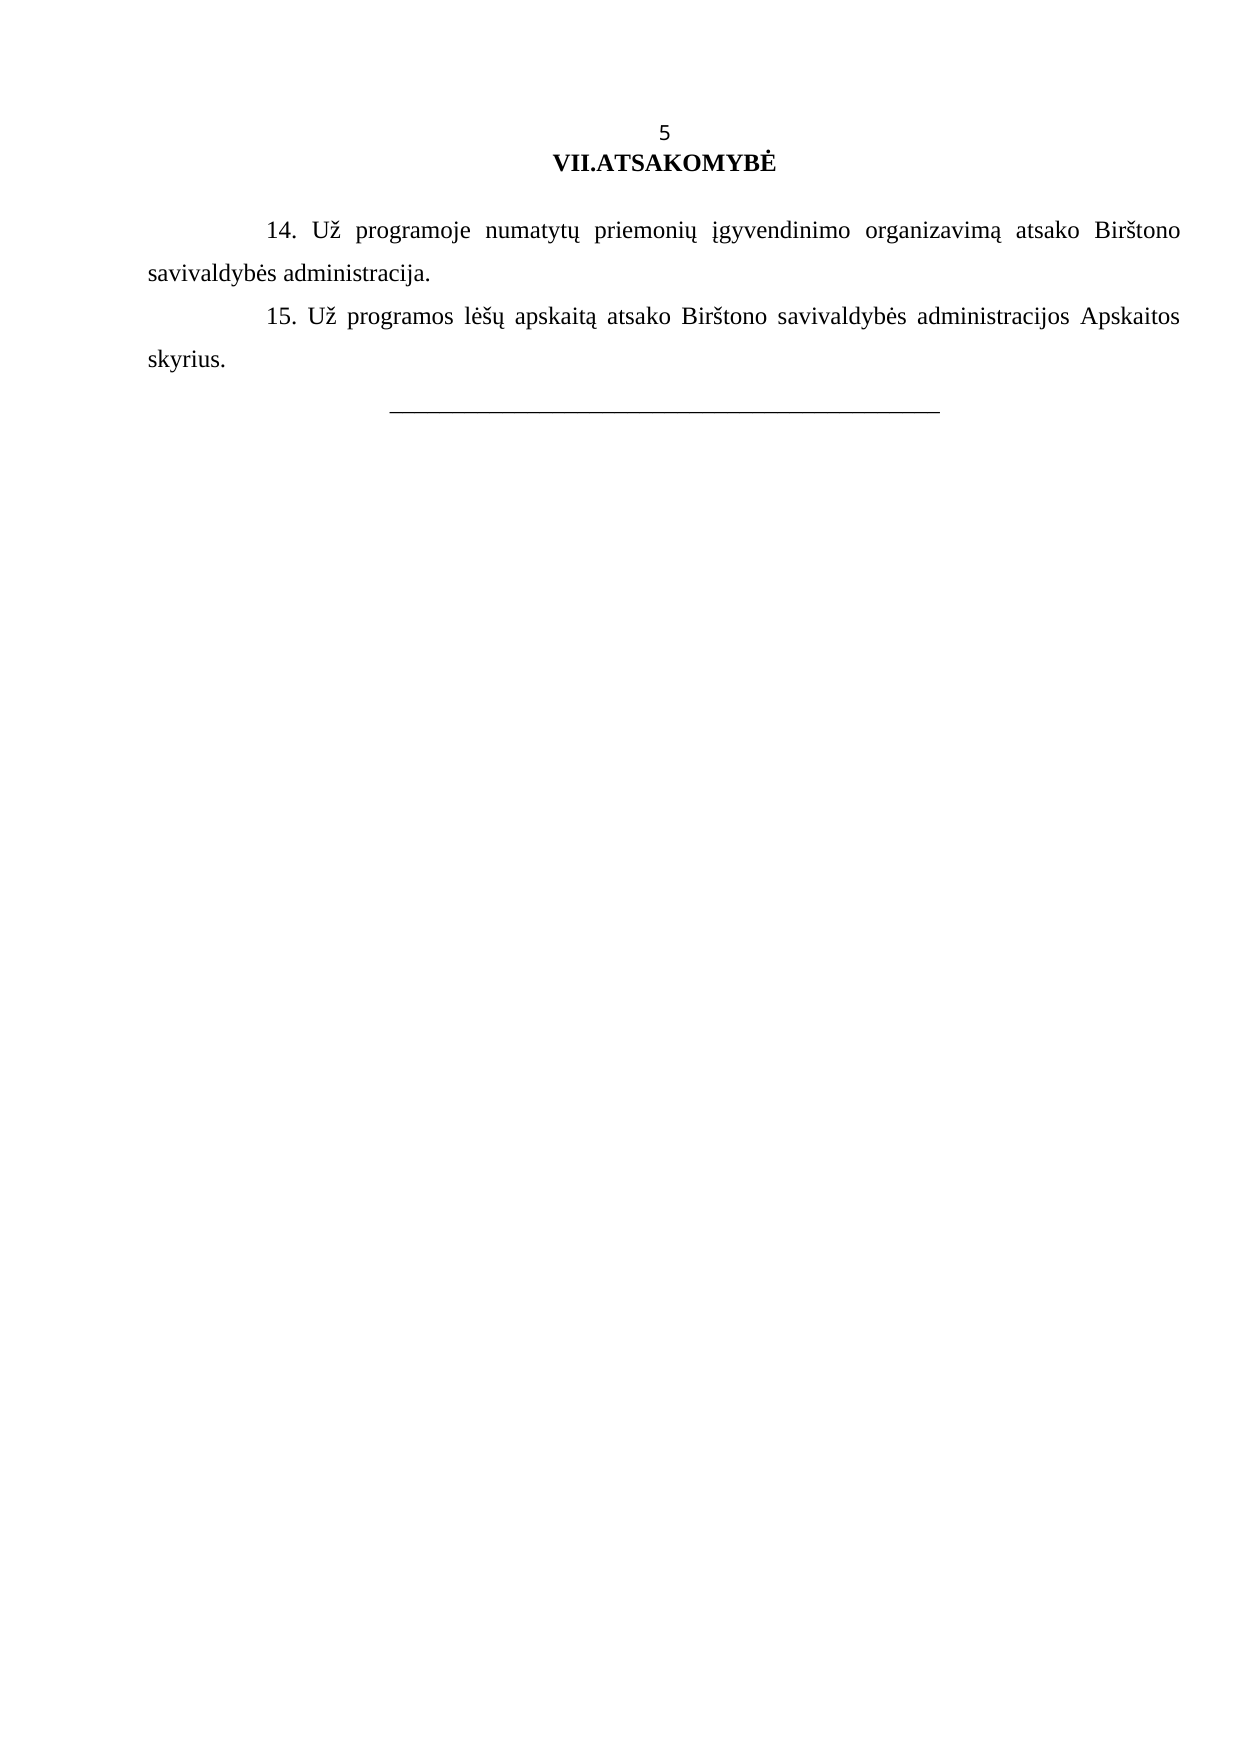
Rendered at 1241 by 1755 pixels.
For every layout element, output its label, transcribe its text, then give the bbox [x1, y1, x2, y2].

text 14. Už programoje numatytų priemonių įgyvendinimo organizavimą atsako Birštono savivaldybės administracija. [148, 215, 1181, 287]
text ____________________________________________ [148, 387, 1181, 416]
text 15. Už programos lėšų apskaitą atsako Birštono savivaldybės administracijos Apskaitos skyrius. [148, 301, 1181, 373]
text VII.ATSAKOMYBĖ [148, 148, 1181, 176]
